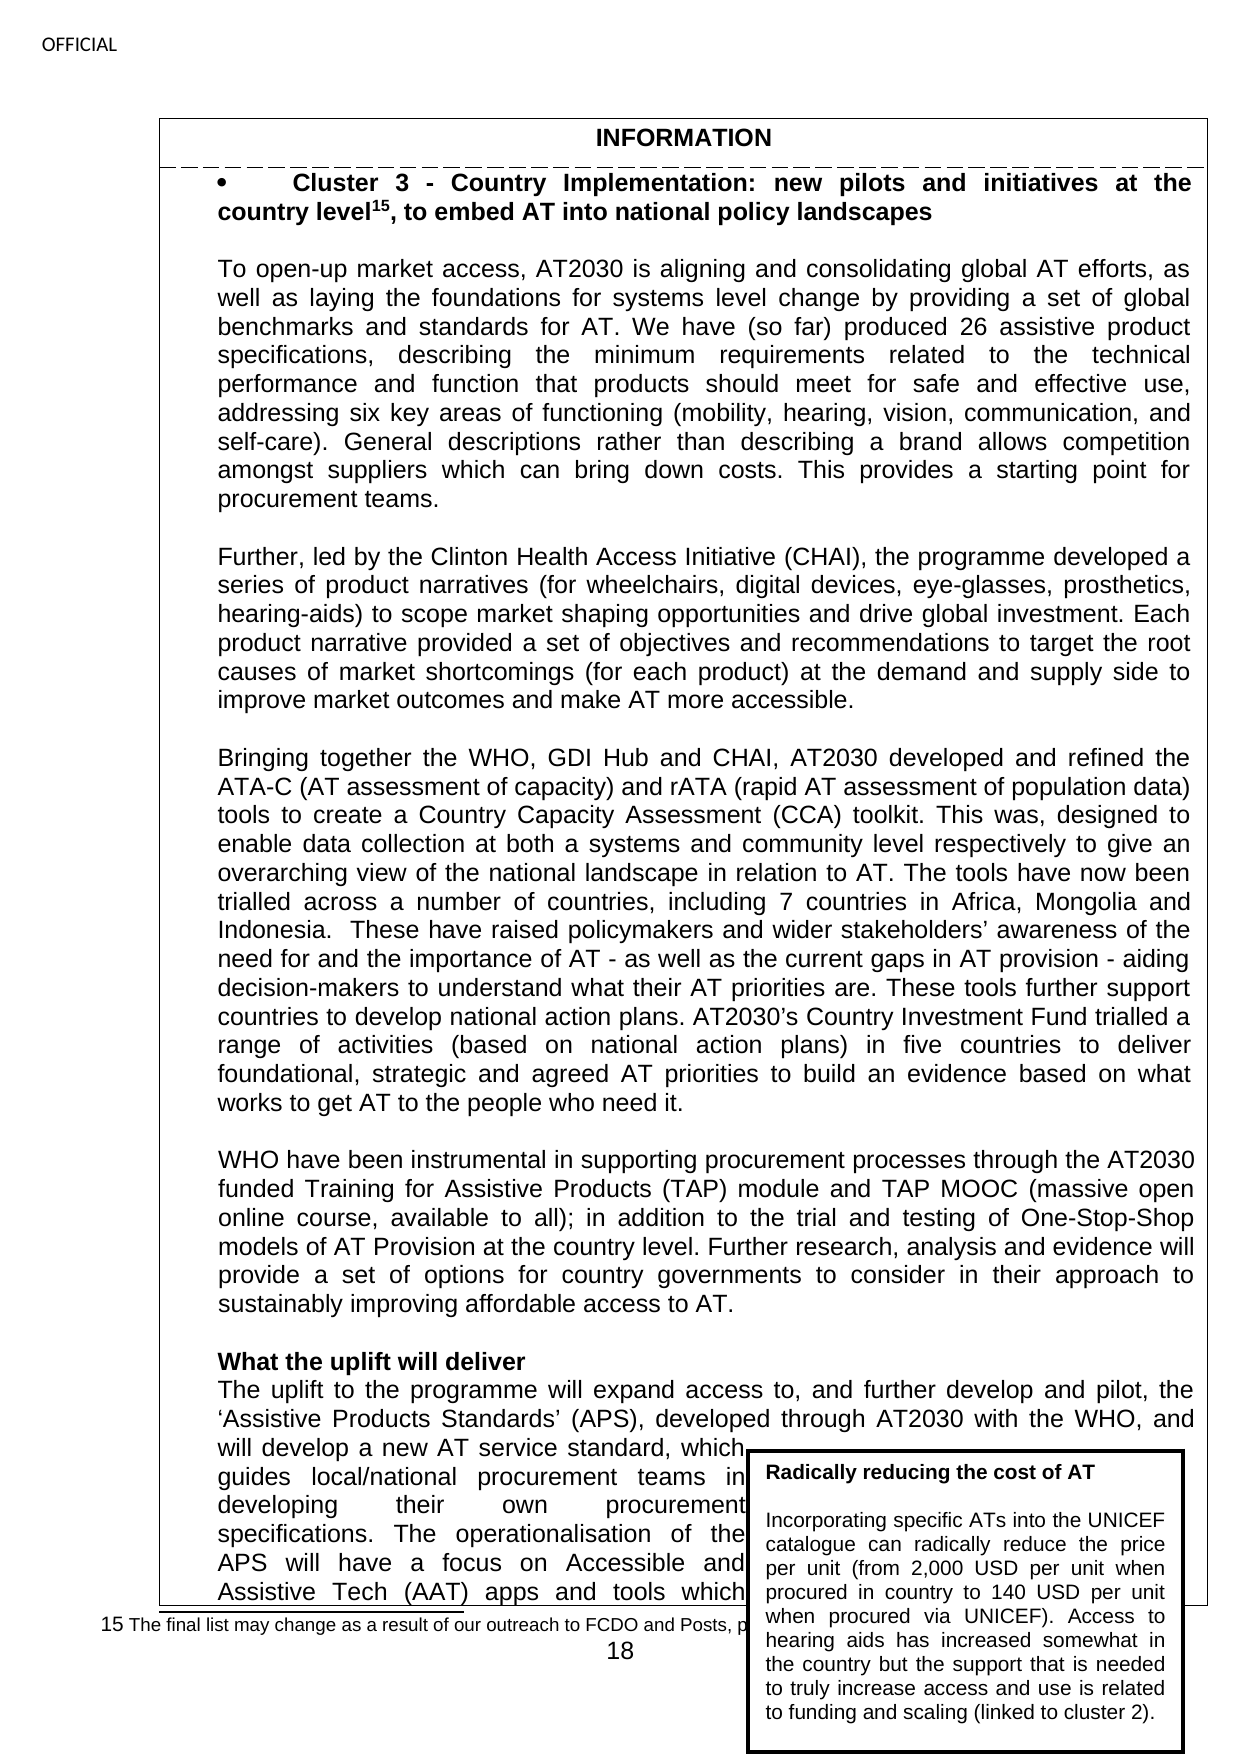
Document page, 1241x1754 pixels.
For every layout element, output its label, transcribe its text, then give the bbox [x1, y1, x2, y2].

table_header INFORMATION [160, 119, 1207, 167]
table_cell The (up to) £31m uplift and 5-year extension to the programme will enable AT2030 to build on its success to date, prioritising four main areas: Scale access to assistive technology innovations in LMICs. Building the evidence base around the use of innovative products and approaches to crowd-in investment for AT including from multilaterals and the private sector. UK leadership of research, partnerships and evidence in the AT sector reaching millions. Promoting UK’s research, technology and business excellence in AT internationally. Leverage AT2030’s global networks to provide an offer to FCDO and Posts on a new localised, transformational approach to AT. Research and evidence to support UK cross-Government priorities. The time and cost extensions will extend programme delivery under each of the existing four programme clusters: Research Data and Evidence; Innovation; Country Implementation; and Capacity & Participation – as summarised below. Geographically, AT2030 will prioritise its work based on a combination of national political will/engagement on disability and AT, the evidence-based need, and demand from Posts, in a focused range of countries, likely to include: Ethiopia, Ghana, Kenya, Liberia, Malawi, Nigeria, Rwanda, Sierra Leone, South Africa, Tanzania and Zimbabwe (in Africa), , Indonesia and South Asia. This will deepen our understanding of ‘what works’ in the AT sector, for AT innovations and investments, to ‘fail fast’ and scale the interventions that work to reach even more people with the life-changing AT they need. The final list of countries will be dependent on ongoing conversations with and uptake from FCDO Posts and departments. As outlined above, the AT2030 uplift will continue to be organised under four programme Clusters: Cluster 1 - Data and Evidence: new research on AT and disability inclusion This cluster of sub-programmes improves data and evidence to enable better decision making by innovators, entrepreneurs, policy makers, programme managers and investors to scale access to affordable AT and unlock investment into the sector. Already, AT2030 has developed a broad set of research and evidence tools, such as five ‘Product Narratives’ which provide a market landscape for five key assistive products (wheelchairs, spectacles, digital devices, prosthetics and orthotics and hearing-aids and digital tools such as the AT data portal). In total 175 research and evidence outputs have been created to date (as of 31 March 2023) of which 58 were peer reviewed publications. These tools underpin the other three clusters of work, collecting data and analysis to understand what innovations, interventions and approaches work and in what context. The cluster conducted the research for six background peer-reviewed papers for the WHO and UNICEF Global Report on Assistive Technology covering reviews of: supply and demand, humanitarian contexts, innovation strategies, economic evaluations and market shaping. The cluster team were also part of the authorship and expert review panel for the UNICEF/WHO Global Report on AT, ensuring data and evidence collected across AT2030 e.g. rapid assessments of assistive technology (rATA) were represented in the report. Data from AT inclusive studies - e.g. r(ATA) data, cohort studies and national routine data collection efforts - are being used to enhance the AT data portal, which will be the primary source of knowledge for policy-makers, academics and entrepreneurs within the AT space. Further developments of the tool will introduce a digital storytelling agent powered by artificial intelligence (AI), to allow for these user groups to infer and synthesise new knowledge about the need for AT using large datasets, complementing traditional population household survey techniques. Household surveys are also being conducted and a new AT2030 tool – the Functional Needs Assessment for AT (FNAT) has been developed which, for the first time, will enable a single mobile application to screen for hearing loss (using ‘Hear X’ technology), vision loss (using the London School of Hygiene and Tropical Medicine’s (LSHTM) ‘Peek’ technology) and mobility and cognitive impairments using validated questionnaires. The tool has been developed to work offline and is a collaboration between LSHTM and UCL. A pilot usability study was conducted in Uganda in April to assess the validity and reliability of results, learning from which will feed into a revision and update of the mobile FNAT tool. Further, a data and evidence partnership between AT2030 and the International Society for Prosthetics and Orthotics (ISPO) led to the first review of digital manufacturing processes (such as Computer Aided Design and 3D printing) in the sector. This was accompanied by a stakeholder consultation process which involved interviews with AT users and practitioners. AT2030 found that there is a severe lack of evidence for innovations in prosthetics and orthotics (P&O) manufacturing beyond technology readiness level 5. Building on the work of AT2030, ATscale, the Global Partnership for AT, are supporting two ISPO projects to improve the quality of evidence in the prosthetics sector. AT2030 data and evidence have also supported the study design for evidence collection across the innovation cluster of programmes. Examples include: Conducted the first clinical study of a new prosthetic liner in Kenya. This study was designed by partners at UCL, the AIC Cure Hospital in Kijabe, Kenya and the Association for the Physically Disabled of Kenya (APDK) rehabilitation clinic in Mombasa. Assessed the Innovate Now curriculum and programme - conducted by Maynooth University and the University of Nairobi with support from UCL. Conducted assessments of the role of mobile and digital technologies in empowering people with disabilities in Kenya. This work resulted in a number of academic peer-reviewed publications (‘Wheelchair Manufacture - Value beyond function: analysing the perception of wheelchair innovations in Kenya manufacture’, and ‘Wheelchair User and mobile - The Social Network: How People with Visual Impairment use Mobile Phones in Kibera, Kenya’). AT2030 also developed the data collection protocol for GSMA’s first Mobile and Disability Gap Report, 2019. This protocol has been re-used in subsequent gap reporting by GSMA. A final paper from the 2019 GSMA data set was written by UCL and LSHTM researchers and will be published in 2023. All of the research outputs have been re-analysed against AT2030’s overarching research questions to establish a collection of evidence of ‘what works’. A series of papers will be published from this body of work. The evidence from this review will be shared through targeted dissemination plans at international, national and local levels to build capacity on what works to improve the affordability and accessibility of AT and will feed into plans for the future development of the AT2030 programme. All AT2030 research outputs (as of 31 March 2023) can be found here. What the uplift will deliver Based on recommendations from the WHO/UNICEF 2022 Global Report on AT, the extension will test and develop evidence on new and emerging areas of insight and innovation in AT and disability, such as Education Technology - aligned to Research and Evidence Directorate’s EdTech programme; Digital AT including AI; and support for non-physical disabilities such as neurodiversity. In alignment with FCDO’s IDS priorities, AT2030 will extend its research, evidence and solutions to build on the AT sector’s understanding of; inequality of access to AT for girls and women; AT in humanitarian contexts; and inclusive climate resilient infrastructure, alongside the role of digital in unlocking assistive products and services for the afore mentioned groups and contexts. Research partners currently include leading academic, and policy bodies in the sector, digital leaders and local partners: UCL, LSHTM, Google, Maynooth University, Loughborough University, the United Nations Educational, Scientific and Cultural Organisation (UNESCO) Centre on AI, the WHO, Kathmandu University, and the University of Nairobi. AT2030 will work with teams across Research and Evidence Directorate (RED) to establish shared objectives. For example, working with: Education, Gender and Inclusion Team on EdTech AT. Technology and Innovation Unit’s (TIU) Mobile for Humanitarian (M4H) and Mobile 4 Development (M4D) programmes implemented by GSMA (GSMA already have an established AT partnership with AT2030), to level up access to mobile technology for people with disabilities. We will also work with the TIU through the GSMA on mobile as an AT in a range of settings. Tech, and Green Cities Centre of Excellence through the TIU and the Infrastructure Centre of Excellence the Growth Research Team, establishing respective offers on disability inclusion and AT. The programme will conduct roundtables to identify shared priorities with a number of UK Government Departments including Cabinet Office, the Department for Business and Trade (DBT), the Department of Health (DoH), and the Office for National Statistics (ONS). We will support data collection and analysis and build collaborative opportunities, for example, working with DBT on research around tariffs for AT import and export in alignment with other life-changing health products to assess if there is an improvement in access to AT. Cluster 2 - Innovation: greater investment in, and evaluation of AT innovations and entrepreneurship AT market failure has been driven by a lack of awareness of the need for AT, discrimination and stigma, a weak enabling environment, lack of political prioritisation, limited investment, and market barriers on the demand and supply side. The AT2030 programme has demonstrated the AT market is a sector of sectors. This makes the task of scaling innovations more challenging (Holloway et al. 2021). Furthermore, there is a lack of innovations globally which support AT provision or supply, which means novel products fail to reach the marketplace (ibid) as they realise too late that distribution and provision will be a significant challenge. The innovation cluster seeks to develop, trial and test new innovations including AT products and service delivery models to establish lower cost and high-quality manufacturing methods and products. The uplift to the programme will support entrepreneurs and innovators with a range of capital, venture building support, business knowledge and skills, environments for medical testing, and improved service delivery models to further test ‘what works’. Coupled with building a stronger enabling environment, the sub-programme will improve supply and demand for AT and develop and prove the business case to attract private sector investment and venture capital into the AT market. It will do this by developing evidence to support business development and connect ventures to new LMIC markets through targeted partnerships. The cluster will investigate the feasibility of a range of finance options and conduct robust research to de-risk the market and build confidence among potential investors in AT. Innovation and entrepreneurship support has been tested through AT2030 via an early-stage accelerator in Kenya (Innovate Now) and an Africa-wide AT Impact Fund (ATIF). Innovate Now has demonstrated the ability to build a pipeline of African ventures through a proven curriculum and toolkit (Smith, 2021). ATIF has demonstrated the value of more bespoke packages of support for later-stage ventures. Since the inception of Innovate Now there has been a significant increase in the number of accelerators joining the AT space. There is now an established AT innovation pipeline through Innovate Now, which now draws funding from NORAD, after successfully testing ‘what works’ through AT2030. However, there is not the same growth in later-stage innovation funding and evidence development, which is most critical for future scale of the sector. Innovate Now and ATIF are individual elements of an emerging AT ecosystem. AT2030 has learnt that: The Innovate Now (IN) curriculum is proven to enhance and progress ventures, but there is too big a gap between IN and ATIF. There is a clear demand for further evidence to unlock investment which is necessary for ventures which have come out of an accelerator. However, accelerators often only get ventures to the point of pre-trial. This demonstrates a large gap which is supported by the recent ISPO and AT2030 review of digital manufacturing of P&O as a sector. There needs to be better connections between AT accelerators in LMICs and scale support which develops the evidence and the business case alongside one another. Development of a global AT ecosystem which leverages the global expertise within the UK for design, robust data and evidence can be used to develop south-to-south venture learning and support whilst also offering more opportunities for UK companies to easily enter emerging markets. The role of digital AT is imperative for unlocking the opportunities for scale and mobile technology will be key to this success. Mobile can unlock potential as it can be used as a diagnostic tool, can replace traditional assistive products (e.g. screen readers) and can be used for novel AT e.g. automatic sign language recognition. Based on expertise demonstrated through AT2030, GDI Hub are also currently exploring a partnership with Google which would support a future study to investigate the power of mobile as AT, which would include donations of mobile phones and technical support. Furthermore, AT2030 is collecting case study evidence of examples of digital financing of AT by individuals linked to employability. Ventures are often geographically isolated, having been incubated and accelerated within a city or country. Often for these ventures to scale they will need to have a global mindset seeking opportunities for where their product and market offer is most acceptable. For example, there are emerging examples of cross-subsidy models between high- and middle-income markets. Grant income and technical support is not enough to de-risk the investment of non-aid public money or private investments. As part of ATIF, the proven ‘scale studio’ model worked (i.e. the provision of technical and venture support alongside grant) but larger investments need to be trialled to demonstrate market commitment and confidence in AT ventures, if these products are to be affordable and accessible to people in need, moving from thousands of users to millions of users. The blueprint for this new vehicle is being worked up at present with PWC providing low bono support. What the uplift will deliver Drawing on AT2030’s experience of innovation accelerators, venture building and networks, GDI Hub launched ‘GDI Accelerate’, a new products-to-scale investment vehicle. The programme uplift will provide significant funding to ‘GDI Accelerate’ (up to £10m), to connect entrepreneurs to dedicated researchers to develop the evidence they need, give access to global leaders for mentorship and provide bespoke business support through partners and introductions to investors at the right time. This programme of work will include a strong research component, to develop and strengthen the evidence base to attract investment into the sector. GDI Accelerate is focused around three key elements, an insights hub, venture studio and bespoke consultancy. Together they will harness the value of innovation to drive impact. Building on the learning focused on digital AT, mobile phones have the power to mainstream the use of innovative AT. They allow mobile ‘pay as you go’ payment models to be tested, allow people to search for AT and can host applications which act as AT. For example, around 50% of the products in the Assistive Products List could be replaced by mobile apps or applications. However, using Kenya as an example, while around 70% of people have access to mobile phones, many do not know how to use them, particularly accessibility apps, applications and features and therefore, they require training. AT2030 will build on the work completed by programme partners GSMA to pilot delivery on the recommendations of the ‘Global Disability Gap Reports’ from 2020 and 2021, which assessed usage and ownership of mobile technology among people with disabilities in seven low- and- middle- income-countries. The ‘mobile as AT’ sub-programme will have two core deliverables. First, AT2030 will deliver mobile-accessibility pilots and wrap-around research, testing the feasibility and impact of mobile phone provision for people requiring assistive technology (AT), aligned to our countries of focus. Second, support mobile-enabled AT ventures to scale within ‘GDI Accelerate’, and in collaboration with GSMA, leverage private sector investment and open the door for scale through the telecoms sector. Cluster 3 - Country Implementation: new pilots and initiatives at the country level, to embed AT into national policy landscapes To open-up market access, AT2030 is aligning and consolidating global AT efforts, as well as laying the foundations for systems level change by providing a set of global benchmarks and standards for AT. We have (so far) produced 26 assistive product specifications, describing the minimum requirements related to the technical performance and function that products should meet for safe and effective use, addressing six key areas of functioning (mobility, hearing, vision, communication, and self-care). General descriptions rather than describing a brand allows competition amongst suppliers which can bring down costs. This provides a starting point for procurement teams. Further, led by the Clinton Health Access Initiative (CHAI), the programme developed a series of product narratives (for wheelchairs, digital devices, eye-glasses, prosthetics, hearing-aids) to scope market shaping opportunities and drive global investment. Each product narrative provided a set of objectives and recommendations to target the root causes of market shortcomings (for each product) at the demand and supply side to improve market outcomes and make AT more accessible. Bringing together the WHO, GDI Hub and CHAI, AT2030 developed and refined the ATA-C (AT assessment of capacity) and rATA (rapid AT assessment of population data) tools to create a Country Capacity Assessment (CCA) toolkit. This was, designed to enable data collection at both a systems and community level respectively to give an overarching view of the national landscape in relation to AT. The tools have now been trialled across a number of countries, including 7 countries in Africa, Mongolia and Indonesia. These have raised policymakers and wider stakeholders’ awareness of the need for and the importance of AT - as well as the current gaps in AT provision - aiding decision-makers to understand what their AT priorities are. These tools further support countries to develop national action plans. AT2030’s Country Investment Fund trialled a range of activities (based on national action plans) in five countries to deliver foundational, strategic and agreed AT priorities to build an evidence based on what works to get AT to the people who need it. WHO have been instrumental in supporting procurement processes through the AT2030 funded Training for Assistive Products (TAP) module and TAP MOOC (massive open online course, available to all); in addition to the trial and testing of One-Stop-Shop models of AT Provision at the country level. Further research, analysis and evidence will provide a set of options for country governments to consider in their approach to sustainably improving affordable access to AT. What the uplift will deliver The uplift to the programme will expand access to, and further develop and pilot, the ‘Assistive Products Standards’ (APS), developed through AT2030 with the WHO, and will develop a new AT service standard, which guides local/national procurement teams in developing their own procurement specifications. The operationalisation of the APS will have a focus on Accessible and Assistive Tech (AAT) apps and tools which have been recently demonstrated in Rwanda to procure hearing aids, achieving a reduced unit price from around $2000 to $140. We will also trial support of national, regional, and global procurement mechanisms to improve access to Assistive Products aligned to the APS, through partners including UNICEF, CHAI, ATscale and WHO. This includes support for country-level demand generation as well as practical support for procurement processes - continuing to build the evidence base. Separately, further investment through innovative country implementation pilots (trialled through the Country Investment Fund approach) will drive strategic ‘trial and test’ policy and implementation solutions already identified through a series of ‘Country Capacity Assessments’ (CCAs). CCAs enable data collection at both a systems and community level to provide an overarching view on a national landscape in relation to AT. Country implementation pilots will trial approaches to implementing CCA recommendations, underpinned by research evaluating the impact of investments for each funded project and, disseminating the research findings via stage 1 implementation Evaluation Case Studies. The uplift will support the development of national action plans, developed by in-country stakeholders including governments in four more countries based on an open call for support (learning from what worked in the existing four pilot countries). It will also work with WHO to consider how to streamline and reduce the costs of CCA activity, following a successful combined approach for the Cabinet Office in England (by GDI Hub). This work will be conducted in consultation with ATscale, the Global Partnership for Assistive Technology, as once AT2030 has tested and proved these new approaches, ATscale will take over as the longer-term implementation partner for this work at scale. WHO impact research will be conducted as well as case studies written up to ensure dissemination of the newly gathered evidence. A cross cutting theme of the work which will be drawn out is ‘Social Justice’. This will place a gender lens across the whole programme drawing out differentials in insight, innovation and impact. This cross-cutting approach will also consider the ‘for what’ of AT (a framework) building out and testing the AT Social Justice model currently in development (the need for which is set out in Austin & Holloway, 2022). Cluster 4 – Capacity and Participation: expanded global partnerships to build and leverage commitments and investments from multilateral, bilateral, private sector, and NGOs The programme has learned from and builds the capacity of existing community-led activities through action research. Scoping community-led solutions to AT, researching their practice and developing mechanisms for the amplification of AT users in informal settlements in Sierra Leone and Indonesia, has informed the broader programme. ‘Inclusive Infrastructure’ considers that equal access to AT is dependent on an enabling physical environment that allows for participation in various life domains e.g. education, employment etc. The sub-programme engages a range of stakeholders including city officials, Mayoral offices, urban planners, and builders and with the inclusion and participation of AT users, to help shape the design of an inclusive built environment. Substantial learning and momentum gained from case study research undertaken in six global cities (Nairobi-Kenya, Varanasi-India, Solo-Indonesia, Ulaanbaatar-Mongolia, Freetown-Sierra Leone, and Medellin-Colombia), will culminate in a Case Study Comparison Report and a Global Action Report. FCDO Posts were engaged in the dissemination events. AT2030 has been instrumental in growing the global partnership to galvanise efforts to ensure that AT reaches those that need it. Across the programme important partnerships have been developed such as with the International Society for Prosthetics and Orthotics (ISPO), and with a range of academic partners across the globe. We work with over 70 partners in 41 countries and have supported the growth of ATscale, the Global Partnership for AT. All evidence points to the fundamental importance of partnerships and networks. Separately, AT2030 supported the broadcast of the Tokyo Paralympics to 49 sub-Saharan counties for the first time ever, alongside research on parasport and stigma. What the uplift will deliver As part of this extension, provision will be made for a tailored technical and practical research and innovation offer to FCDO and Posts including Centres of Expertise. The programme team will identify opportunities for impact, working through the AT2030 FCDO Senior Responsible Owner, Posts and advisers to provide an appropriate offer. Decisions will be based on available resources and potential for impact and learning. Thematic areas will include: AT and girl’s education (education/education technology programmes more broadly) AT and health AT and humanitarian and AT and economic empowerment. This will build an evidence base to embed an inclusive approach to a range of FCDO countries (through an offer to Posts), programmes and portfolios and enable AT innovations, services, and approaches to test and scale. AT2030 will work with dvisers at FCDO Posts, BII and UK Government Departments to establish and address mutual aims and objectives. Advocacy work will build on, and leverage, the global disability inclusion movement (comprising multilateral, bilateral, private sector, NGOs, and Disabled Persons Organisations (DPOs)) focussing on the Indo-Pacific, and Africa regions. Building on the programme’s existing track record at platforms such as UNFCCC-COP (United Nations Convention on Climate Change – Conference of the Parties) and the World Urban Forum, it will extend existing programme linkages with the Asian Development Bank (ADB) to support outreach in the Indo-Pacific region. The ‘Inclusive Infrastructure’ sub-programme will be expanded to include Disability Inclusive and Climate Resilient Cities. This builds on current research which highlighted the impacts of climate change on the lives of persons with disabilities living in cities. This will be explored further, building an alignment with FCDO’s ‘Economic Empowerment’ and ‘Green Cities and Infrastructure’ Centres of Expertise to develop a stronger evidence base to underpin FCDO’s approach to inclusive and climate resilient infrastructure and urban development. Further, the uplift will allow the recommendations from the Global Action Report to be implemented, by supporting a pilot city through the process, building evidence through embedded research to demonstrate what is possible for delivering an inclusive built environment that supports the use of AT in everyday lives. The process will be documented to support other cities take forward the recommendations. The ‘Para Sport Against Stigma’ sub-programme will continue to build on this learning and extend community level work ahead of and around the Paris 2024 Paralympic Games. This will optimise relationships with the International Paralympic Committee (IPC), the UK Envoy for the Olympics and Paralympics in Paris and international disability inclusion campaigns. Programme Reach Through a £31m uplift, AT2030 will reach 9 million more people directly and 12 million more people indirectly with AT and its associated services. This brings the total reach numbers to direct reach to 18 million and indirect reach to 40 million. In the previous phase of the programme, we targeted a wide number of countries to build a broad data and evidence base. We also undertook a range of work to achieve systemic change at the national level, e.g. the development of AT policies and action plans which had a wide reach, often across a country’s population. In this new phase of the programme, we are moving focus and investment to build on AT2030 research and evidence and to implement our findings, while making our research and data more accessible. The programme scale-up will therefore target a more focussed set of countries and deepen our understanding through further research. We will also provide a greater proportion of programme capital and venture building support to a smaller number of innovations with high potential to reach scale. These actions in relation to AT will prove the return-on-investment, de-risk ventures for potential investors and crowd in funding from private sector and multilateral organisations for scale and sustainability, while in parallel developing the AT ecosystem in country. While the programme will continue to develop the policy environment, there will be less emphasis on this in the scale-up (and therefore less ambitious reach numbers) as we focus instead on Government implementation of policy. However, it is expected that by growing a range of sustainable AT ventures, and sharing the lessons learned of what does and does not work with other AT ventures and entrepreneurs, reach numbers will continue to grow beyond the life of the programme. Through this approach, AT2030 learning will support more context specific affordable AT ventures and innovations to scale, improving investment in, and access to AT on a larger scale over time. The original business case contained a gender equality impact statement. This remains valid. AT2030 evidence already shows a gender disparity i.e., women have less access to AT than men. The programme will enhance its activities to measure the disparity between access based on gender and identify gender specific interventions to better understand what works to redress this imbalance. AT2030 complies with Programme Operating Framework Rule 5 on compliance on climate and environmental impact and risks. This is a research programme and as such, there are not considered to be any climate and environmental risks. We will ensure that the programme aligns with target countries’ climate plans during the early stage of co-designing target interventions with Advisers at Post. [160, 167, 1207, 1605]
